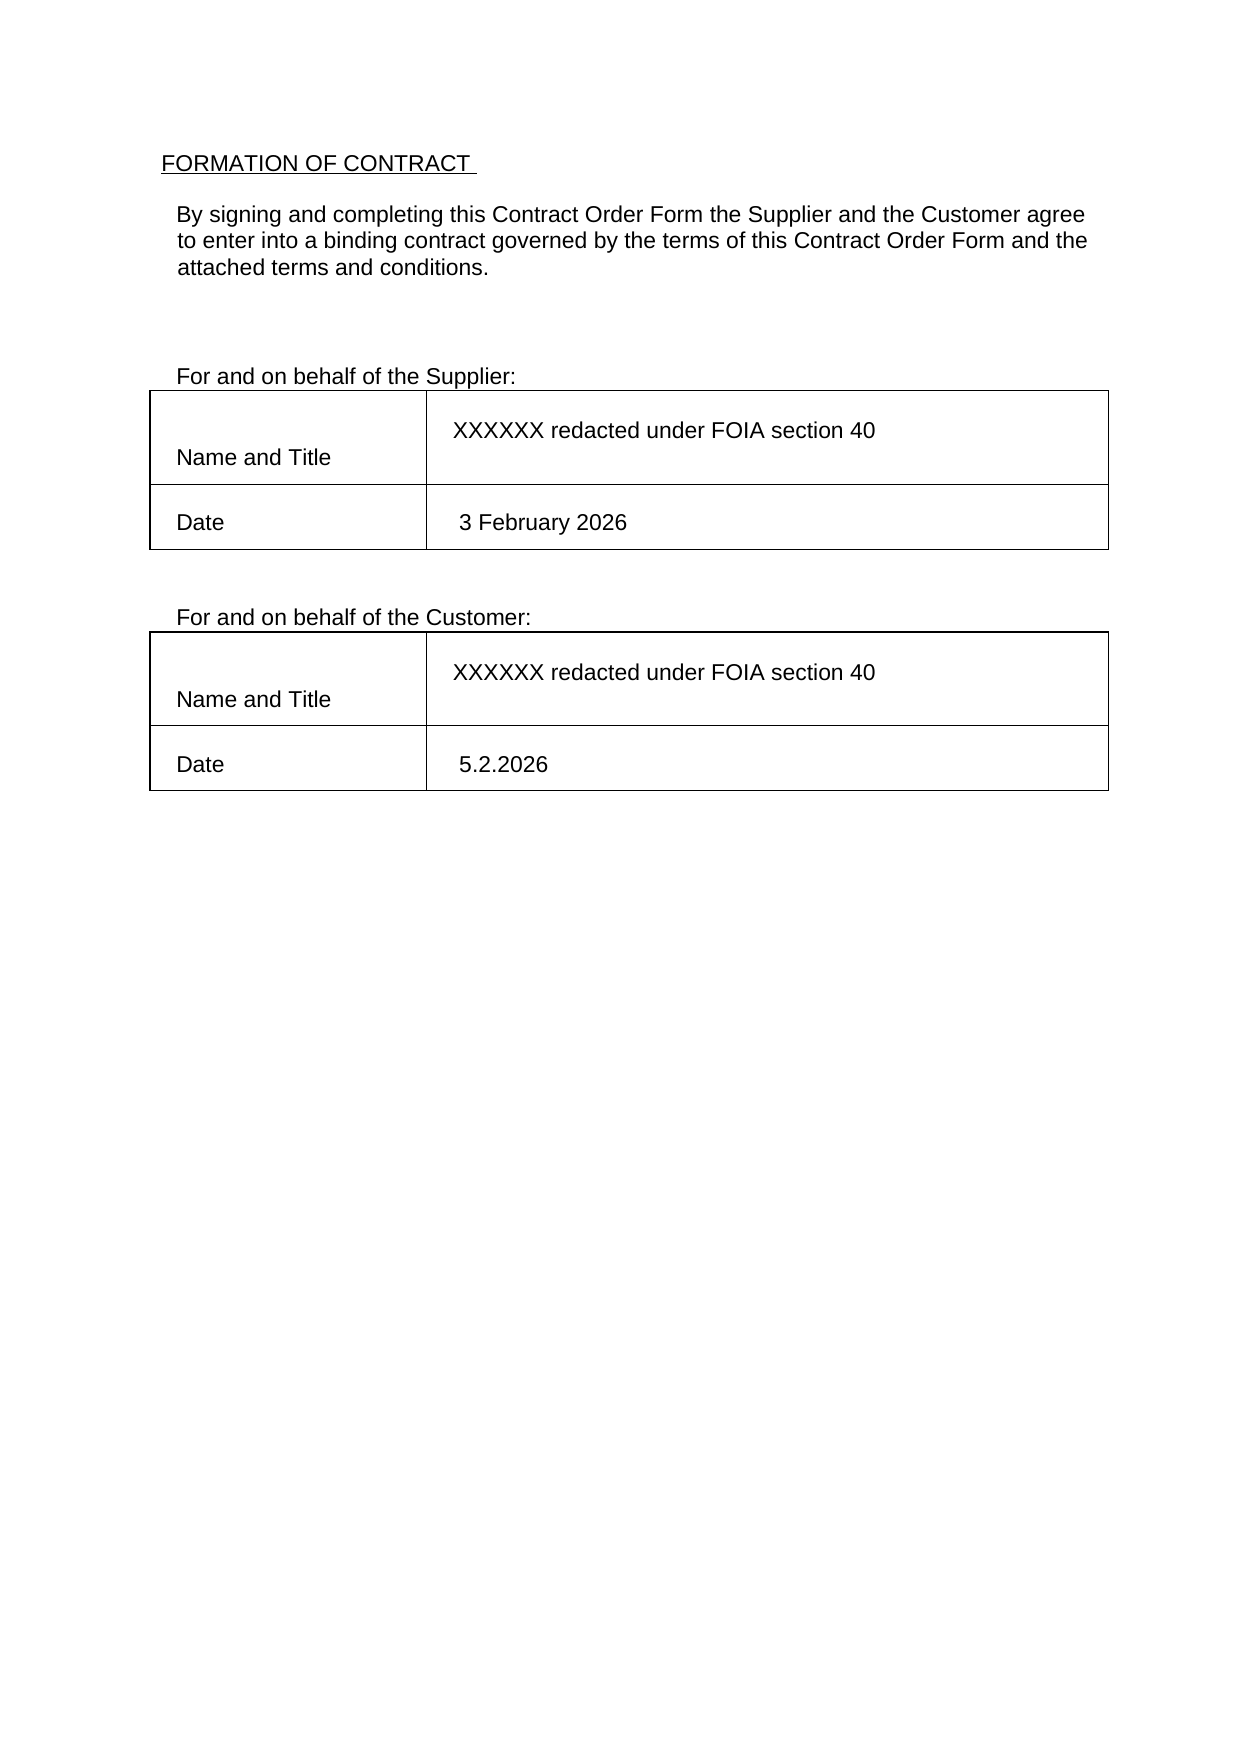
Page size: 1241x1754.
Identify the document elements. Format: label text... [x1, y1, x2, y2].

text By signing and completing this Contract Order Form the Supplier and the Customer agree to enter into a binding contract governed by the terms of this Contract Order Form and the attached terms and conditions. [176, 201, 1090, 280]
table_cell Date [151, 485, 426, 548]
table_header Name and Title [151, 633, 426, 725]
table_header XXXXXX redacted under FOIA section 40 [427, 633, 1108, 725]
table_cell 5.2.2026 [427, 726, 1108, 790]
table_header XXXXXX redacted under FOIA section 40 [427, 391, 1108, 484]
text For and on behalf of the Supplier: [176, 363, 1090, 389]
text FORMATION OF CONTRACT [161, 150, 1090, 176]
table_cell Date [151, 726, 426, 790]
table_header Name and Title [151, 391, 426, 484]
table_cell 3 February 2026 [427, 485, 1108, 548]
text For and on behalf of the Customer: [176, 604, 1090, 631]
